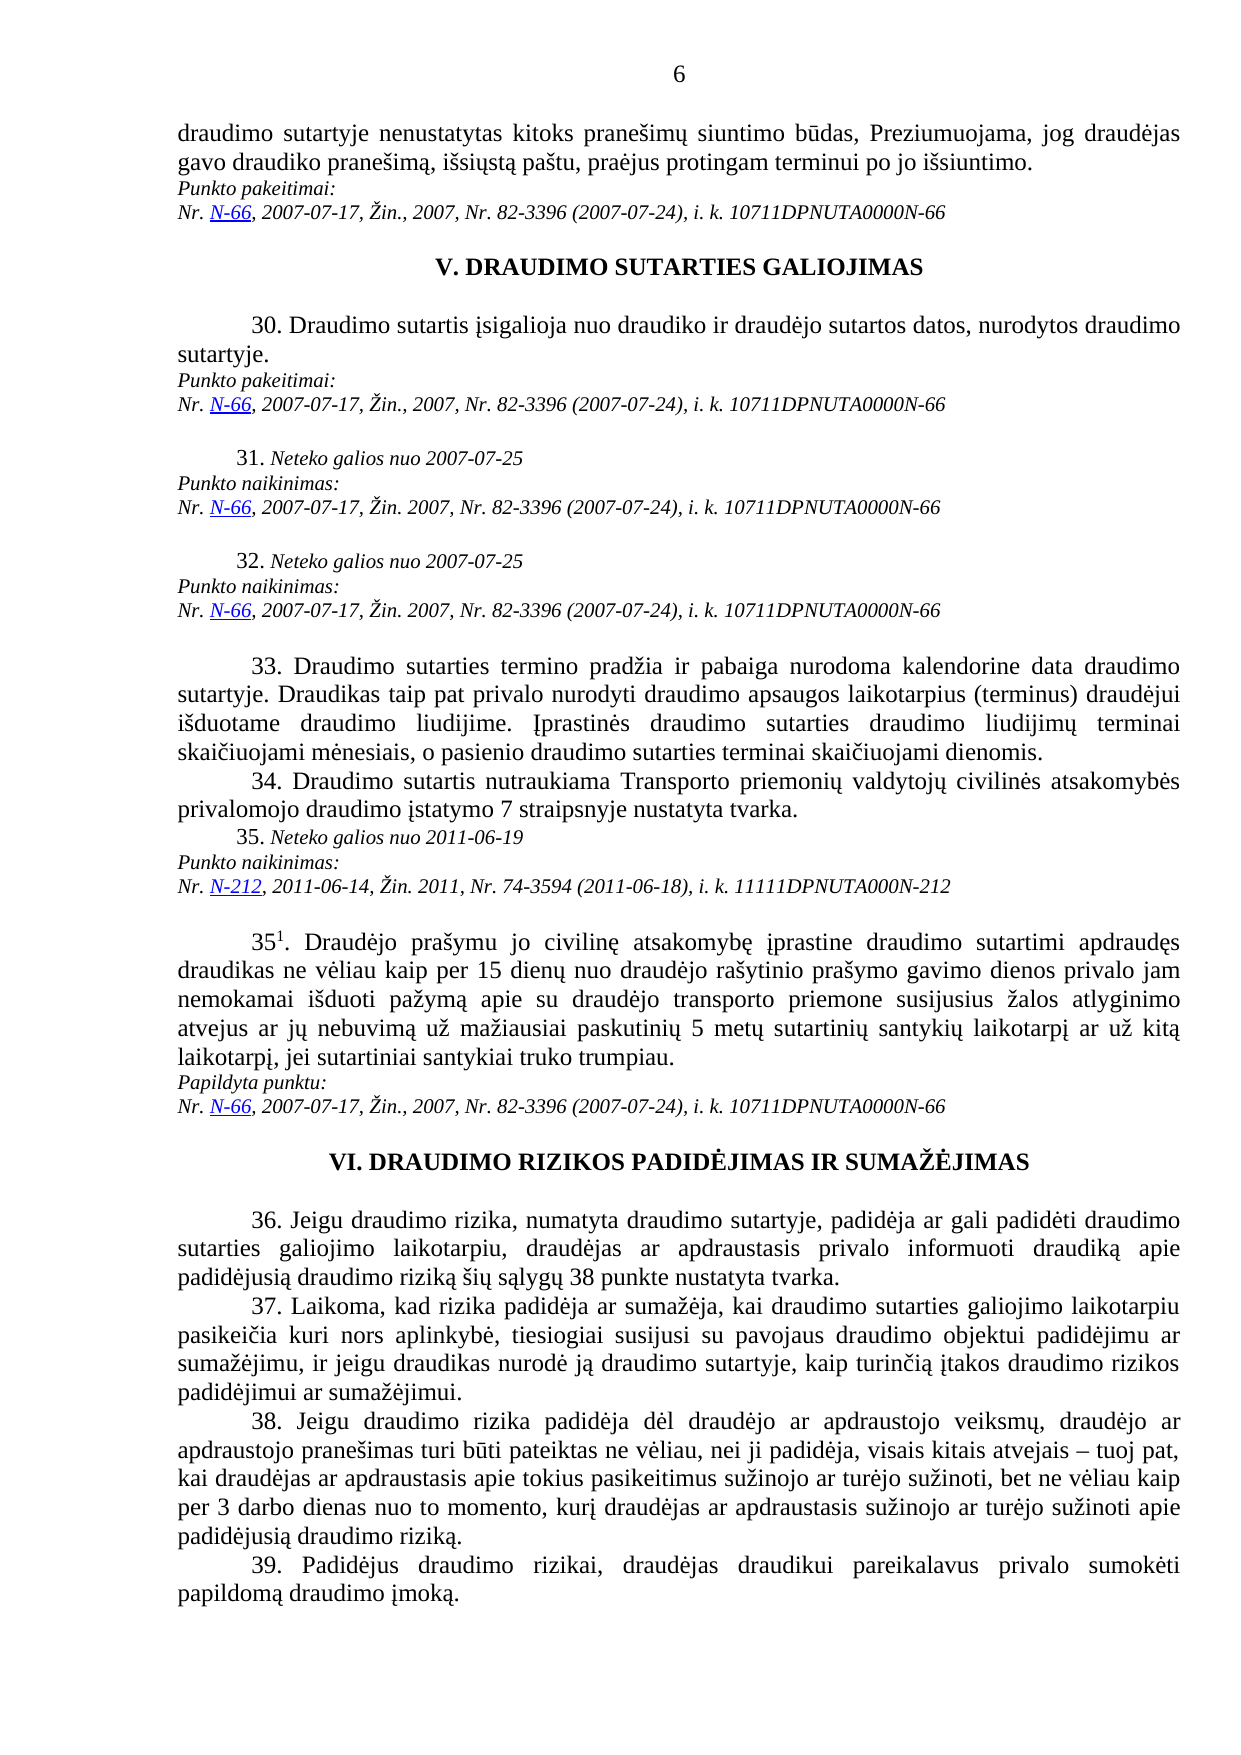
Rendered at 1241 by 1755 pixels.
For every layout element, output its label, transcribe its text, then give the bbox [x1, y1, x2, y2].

text Nr. N-66, 2007-07-17, Žin., 2007, Nr. 82-3396 (2007-07-24), i. k. 10711DPNUTA0000N-66 [177, 200, 1181, 224]
text V. Draudimo sutarties galiojimas [177, 252, 1181, 281]
text Nr. N-66, 2007-07-17, Žin. 2007, Nr. 82-3396 (2007-07-24), i. k. 10711DPNUTA0000N-66 [177, 495, 1181, 519]
text 35. Neteko galios nuo 2011-06-19 [177, 823, 1181, 850]
text 38. Jeigu draudimo rizika padidėja dėl draudėjo ar apdraustojo veiksmų, draudėjo ar apdraustojo pranešimas turi būti pateiktas ne vėliau, nei ji padidėja, visais kitais atvejais – tuoj pat, kai draudėjas ar apdraustasis apie tokius pasikeitimus sužinojo ar turėjo sužinoti, bet ne vėliau kaip per 3 darbo dienas nuo to momento, kurį draudėjas ar apdraustasis sužinojo ar turėjo sužinoti apie padidėjusią draudimo riziką. [177, 1406, 1181, 1550]
text Nr. N-66, 2007-07-17, Žin., 2007, Nr. 82-3396 (2007-07-24), i. k. 10711DPNUTA0000N-66 [177, 1094, 1181, 1118]
text Punkto pakeitimai: [177, 367, 1181, 392]
text 30. Draudimo sutartis įsigalioja nuo draudiko ir draudėjo sutartos datos, nurodytos draudimo sutartyje. [177, 310, 1181, 367]
text Nr. N-66, 2007-07-17, Žin., 2007, Nr. 82-3396 (2007-07-24), i. k. 10711DPNUTA0000N-66 [177, 392, 1181, 416]
text Punkto naikinimas: [177, 574, 1181, 598]
text Punkto naikinimas: [177, 471, 1181, 495]
text 351. Draudėjo prašymu jo civilinę atsakomybę įprastine draudimo sutartimi apdraudęs draudikas ne vėliau kaip per 15 dienų nuo draudėjo rašytinio prašymo gavimo dienos privalo jam nemokamai išduoti pažymą apie su draudėjo transporto priemone susijusius žalos atlyginimo atvejus ar jų nebuvimą už mažiausiai paskutinių 5 metų sutartinių santykių laikotarpį ar už kitą laikotarpį, jei sutartiniai santykiai truko trumpiau. [177, 927, 1181, 1070]
text 33. Draudimo sutarties termino pradžia ir pabaiga nurodoma kalendorine data draudimo sutartyje. Draudikas taip pat privalo nurodyti draudimo apsaugos laikotarpius (terminus) draudėjui išduotame draudimo liudijime. Įprastinės draudimo sutarties draudimo liudijimų terminai skaičiuojami mėnesiais, o pasienio draudimo sutarties terminai skaičiuojami dienomis. [177, 651, 1181, 766]
text 34. Draudimo sutartis nutraukiama Transporto priemonių valdytojų civilinės atsakomybės privalomojo draudimo įstatymo 7 straipsnyje nustatyta tvarka. [177, 766, 1181, 823]
text Papildyta punktu: [177, 1070, 1181, 1094]
text draudimo sutartyje nenustatytas kitoks pranešimų siuntimo būdas, Preziumuojama, jog draudėjas gavo draudiko pranešimą, išsiųstą paštu, praėjus protingam terminui po jo išsiuntimo. [177, 118, 1181, 176]
text Punkto pakeitimai: [177, 176, 1181, 200]
text 32. Neteko galios nuo 2007-07-25 [177, 548, 1181, 574]
text VI. Draudimo rizikos padidėjimas ir sumažėjimas [177, 1147, 1181, 1176]
text Nr. N-66, 2007-07-17, Žin. 2007, Nr. 82-3396 (2007-07-24), i. k. 10711DPNUTA0000N-66 [177, 598, 1181, 622]
text 39. Padidėjus draudimo rizikai, draudėjas draudikui pareikalavus privalo sumokėti papildomą draudimo įmoką. [177, 1550, 1181, 1607]
text Punkto naikinimas: [177, 850, 1181, 874]
text 37. Laikoma, kad rizika padidėja ar sumažėja, kai draudimo sutarties galiojimo laikotarpiu pasikeičia kuri nors aplinkybė, tiesiogiai susijusi su pavojaus draudimo objektui padidėjimu ar sumažėjimu, ir jeigu draudikas nurodė ją draudimo sutartyje, kaip turinčią įtakos draudimo rizikos padidėjimui ar sumažėjimui. [177, 1291, 1181, 1406]
text 31. Neteko galios nuo 2007-07-25 [177, 444, 1181, 471]
text 36. Jeigu draudimo rizika, numatyta draudimo sutartyje, padidėja ar gali padidėti draudimo sutarties galiojimo laikotarpiu, draudėjas ar apdraustasis privalo informuoti draudiką apie padidėjusią draudimo riziką šių sąlygų 38 punkte nustatyta tvarka. [177, 1205, 1181, 1291]
text Nr. N-212, 2011-06-14, Žin. 2011, Nr. 74-3594 (2011-06-18), i. k. 11111DPNUTA000N-212 [177, 874, 1181, 898]
